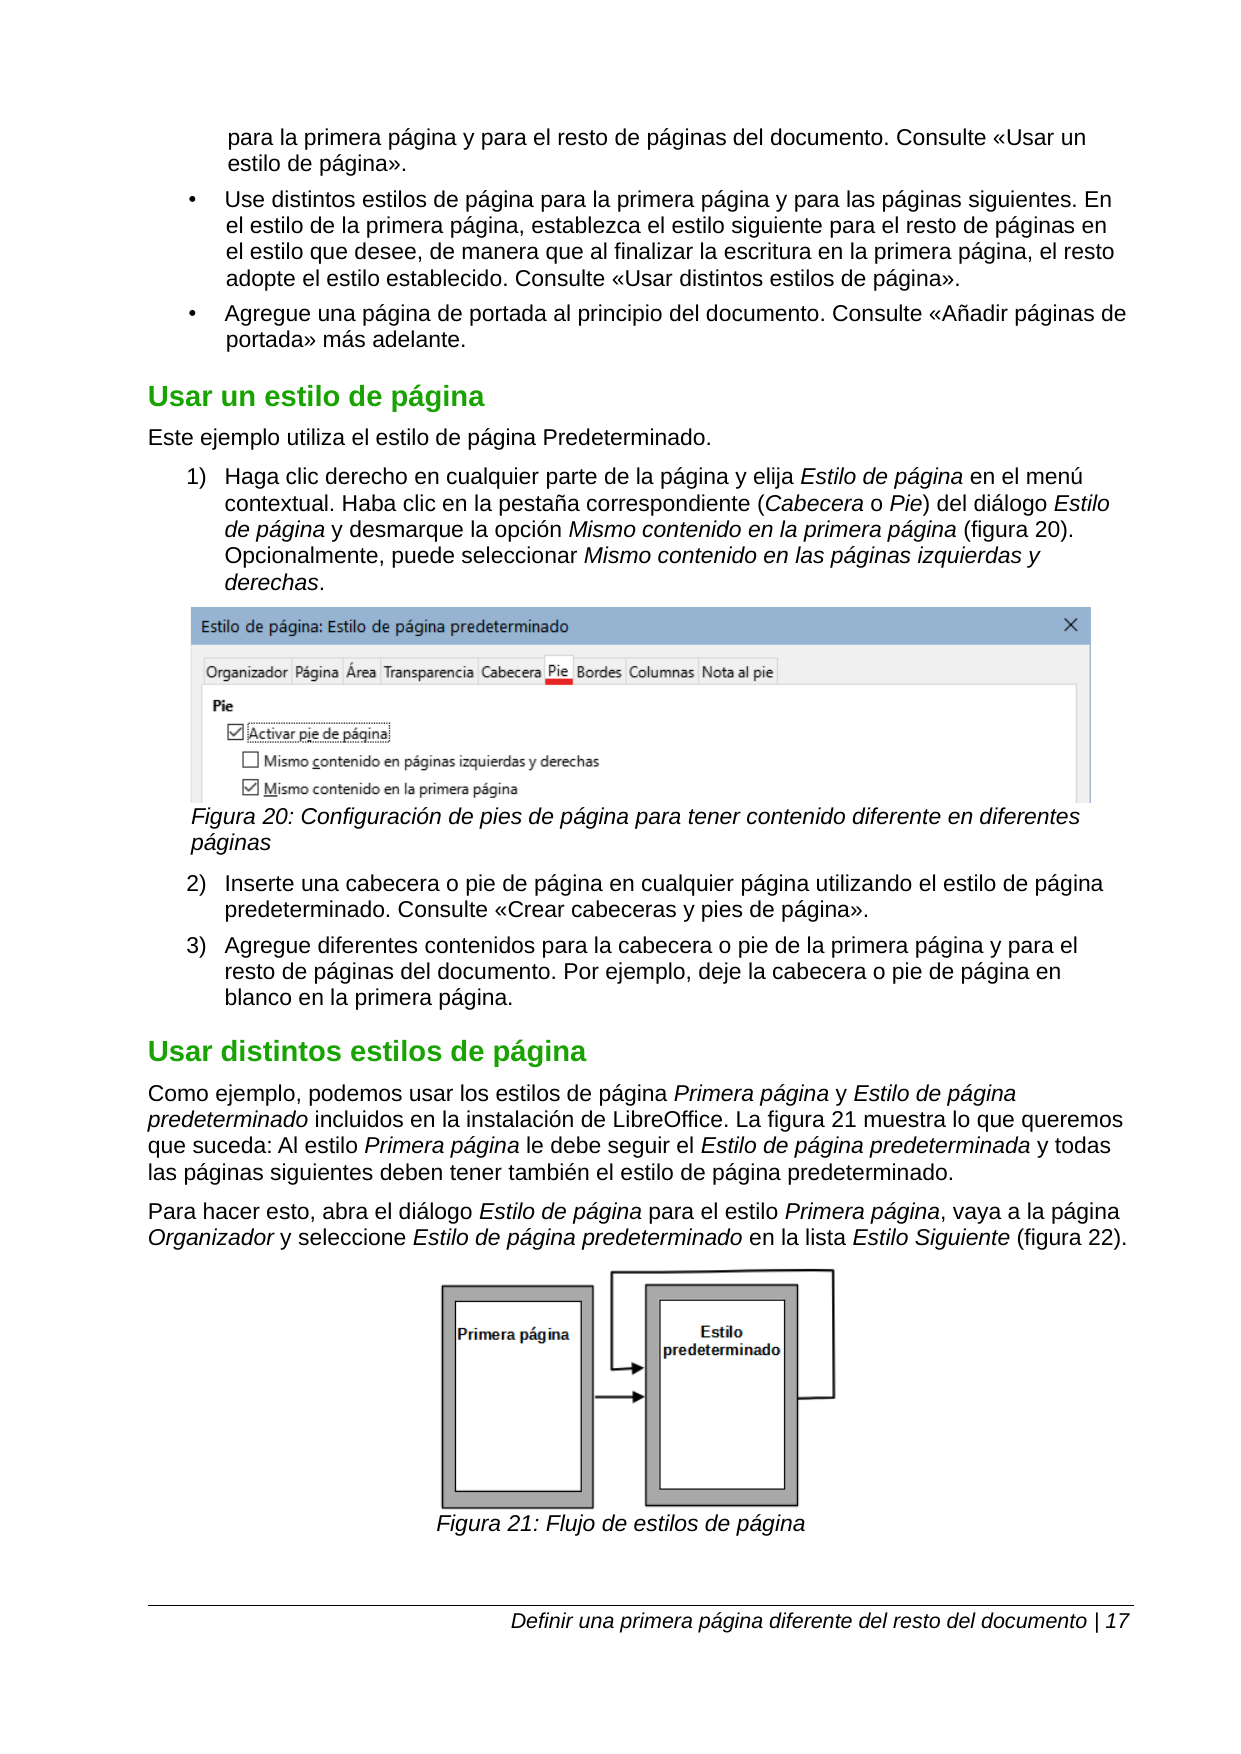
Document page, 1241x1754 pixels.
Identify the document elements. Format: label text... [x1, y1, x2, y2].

text Como ejemplo, podemos usar los estilos de página Primera página y Estilo de página predeterminado incluidos en la instalación de LibreOffice. La figura 21 muestra lo que queremos que suceda: Al estilo Primera página le debe seguir el Estilo de página predeterminada y todas las páginas siguientes deben tener también el estilo de página predeterminado. [148, 1080, 1134, 1185]
subtitle Usar distintos estilos de página [148, 1034, 1134, 1068]
list para la primera página y para el resto de páginas del documento. Consulte «Usar un estilo de página». [185, 121, 1134, 177]
text Figura 20: Configuración de pies de página para tener contenido diferente en diferentes páginas [191, 803, 1091, 856]
text Este ejemplo utiliza el estilo de página Predeterminado. [148, 424, 1134, 451]
text Para hacer esto, abra el diálogo Estilo de página para el estilo Primera página, vaya a la página Organizador y seleccione Estilo de página predeterminado en la lista Estilo Siguiente (figura 22). [148, 1198, 1134, 1250]
list Use distintos estilos de página para la primera página y para las páginas siguientes. En el estilo de la primera página, establezca el estilo siguiente para el resto de páginas en el estilo que desee, de manera que al finalizar la escritura en la primera página, el resto adopte el estilo establecido. Consulte «Usar distintos estilos de página». [185, 183, 1134, 291]
list Haga clic derecho en cualquier parte de la página y elija Estilo de página en el menú contextual. Haba clic en la pestaña correspondiente (Cabecera o Pie) del diálogo Estilo de página y desmarque la opción Mismo contenido en la primera página (figura 20). Opcionalmente, puede seleccionar Mismo contenido en las páginas izquierdas y derechas. [207, 463, 1134, 595]
picture [436, 1262, 844, 1511]
picture [190, 607, 1091, 803]
text Figura 21: Flujo de estilos de página [436, 1263, 846, 1537]
list Agregue diferentes contenidos para la cabecera o pie de la primera página y para el resto de páginas del documento. Por ejemplo, deje la cabecera o pie de página en blanco en la primera página. [207, 932, 1134, 1011]
list Agregue una página de portada al principio del documento. Consulte «Añadir páginas de portada» más adelante. [185, 297, 1134, 355]
subtitle Usar un estilo de página [148, 379, 1134, 413]
list Inserte una cabecera o pie de página en cualquier página utilizando el estilo de página predeterminado. Consulte «Crear cabeceras y pies de página». [207, 870, 1134, 923]
